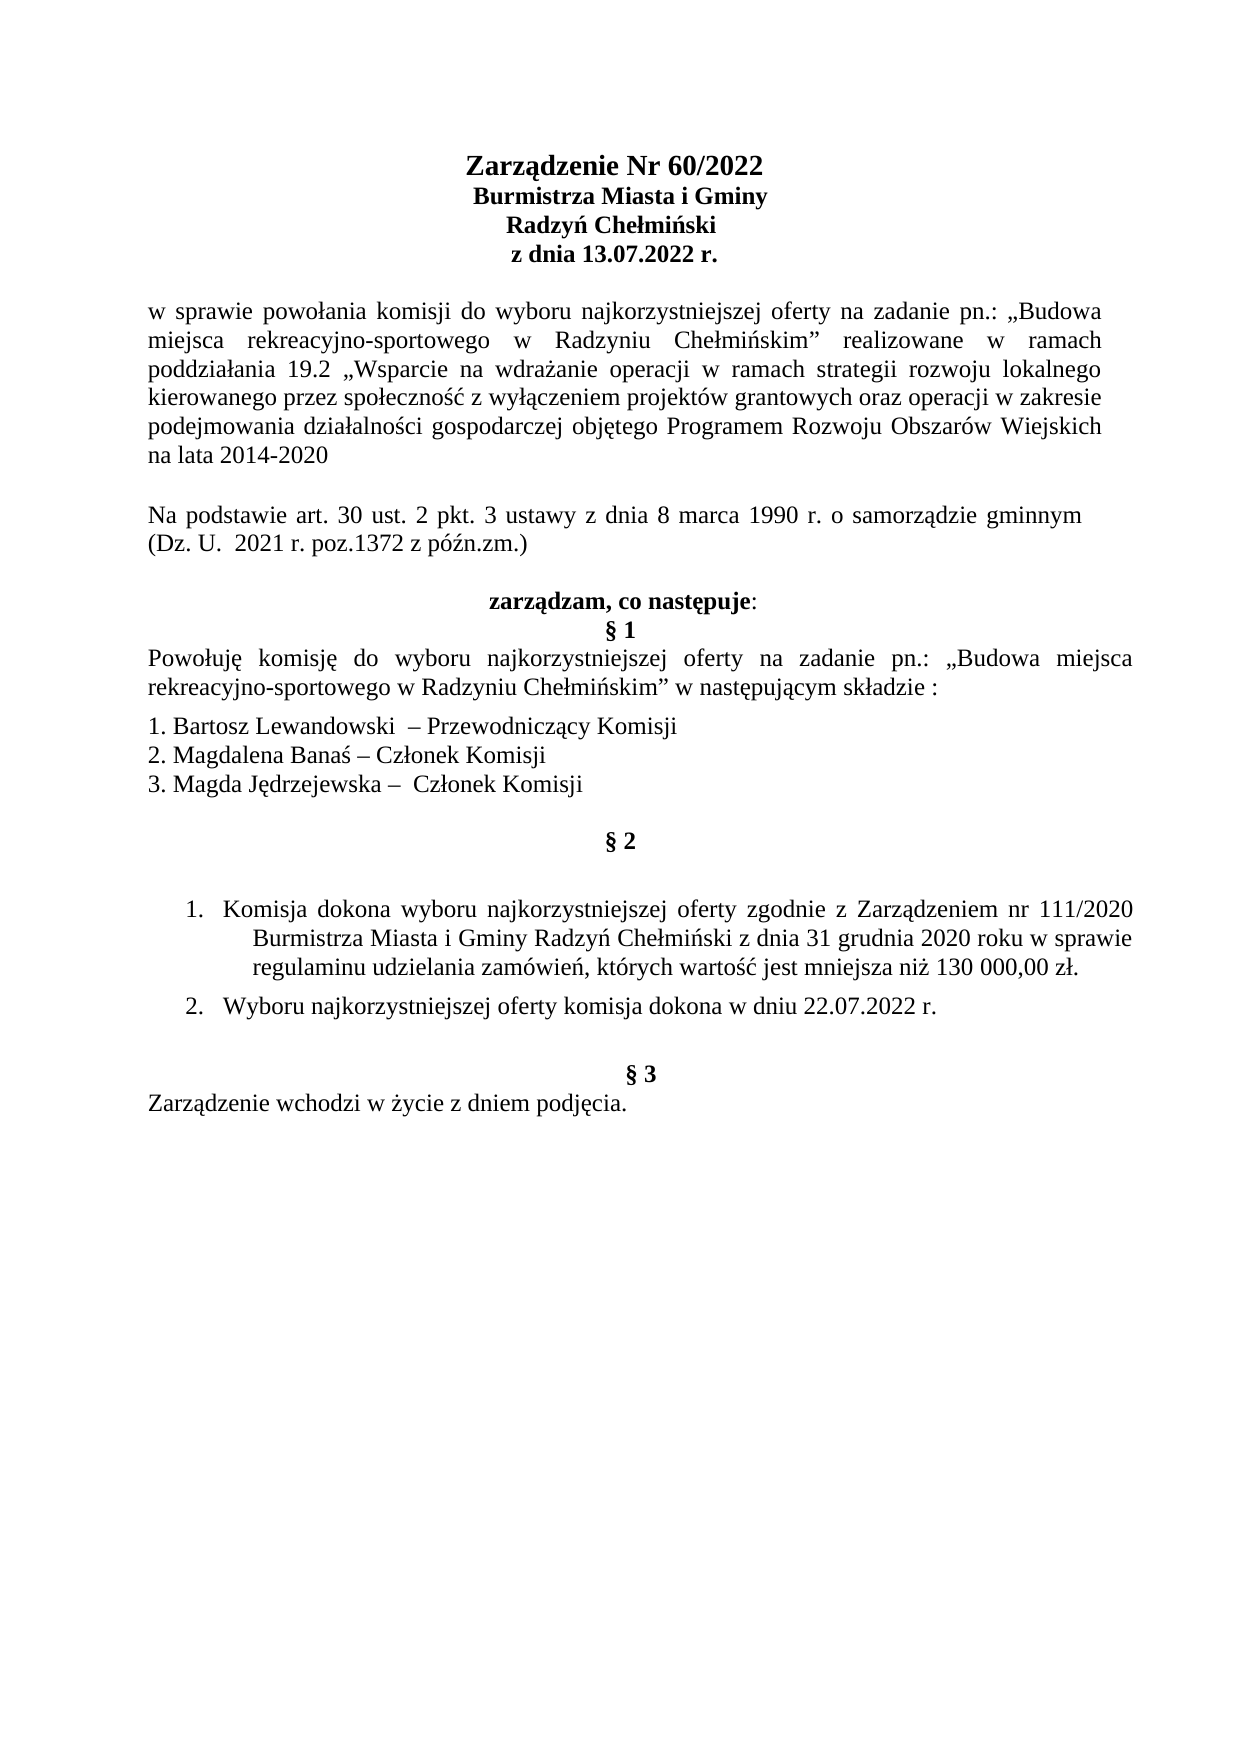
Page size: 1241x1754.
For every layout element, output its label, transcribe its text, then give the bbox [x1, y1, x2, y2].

text Radzyń Chełmiński [159, 210, 1069, 239]
list Komisja dokona wyboru najkorzystniejszej oferty zgodnie z Zarządzeniem nr 111/2020 Burmistrza Miasta i Gminy Radzyń Chełmiński z dnia 31 grudnia 2020 roku w sprawie regulaminu udzielania zamówień, których wartość jest mniejsza niż 130 000,00 zł. [185, 894, 1134, 981]
list Wyboru najkorzystniejszej oferty komisja dokona w dniu 22.07.2022 r. [185, 991, 1134, 1020]
text 1. Bartosz Lewandowski – Przewodniczący Komisji [148, 711, 1093, 740]
text z dnia 13.07.2022 r. [159, 239, 1069, 267]
text 3. Magda Jędrzejewska – Członek Komisji [148, 769, 1093, 798]
text zarządzam, co następuje: [148, 586, 1093, 615]
text § 2 [148, 826, 1093, 855]
text w sprawie powołania komisji do wyboru najkorzystniejszej oferty na zadanie pn.: „Budowa miejsca rekreacyjno-sportowego w Radzyniu Chełmińskim” realizowane w ramach poddziałania 19.2 „Wsparcie na wdrażanie operacji w ramach strategii rozwoju lokalnego kierowanego przez społeczność z wyłączeniem projektów grantowych oraz operacji w zakresie podejmowania działalności gospodarczej objętego Programem Rozwoju Obszarów Wiejskich na lata 2014-2020 [148, 296, 1102, 469]
text Burmistrza Miasta i Gminy [159, 181, 1069, 210]
text § 3 [148, 1059, 1134, 1088]
text Powołuję komisję do wyboru najkorzystniejszej oferty na zadanie pn.: „Budowa miejsca rekreacyjno-sportowego w Radzyniu Chełmińskim” w następującym składzie : [148, 643, 1134, 701]
text Na podstawie art. 30 ust. 2 pkt. 3 ustawy z dnia 8 marca 1990 r. o samorządzie gminnym (Dz. U. 2021 r. poz.1372 z późn.zm.) [148, 500, 1093, 557]
text Zarządzenie Nr 60/2022 [159, 148, 1069, 181]
text Zarządzenie wchodzi w życie z dniem podjęcia. [148, 1088, 1134, 1116]
text 2. Magdalena Banaś – Członek Komisji [148, 740, 1093, 769]
text § 1 [148, 615, 1093, 643]
